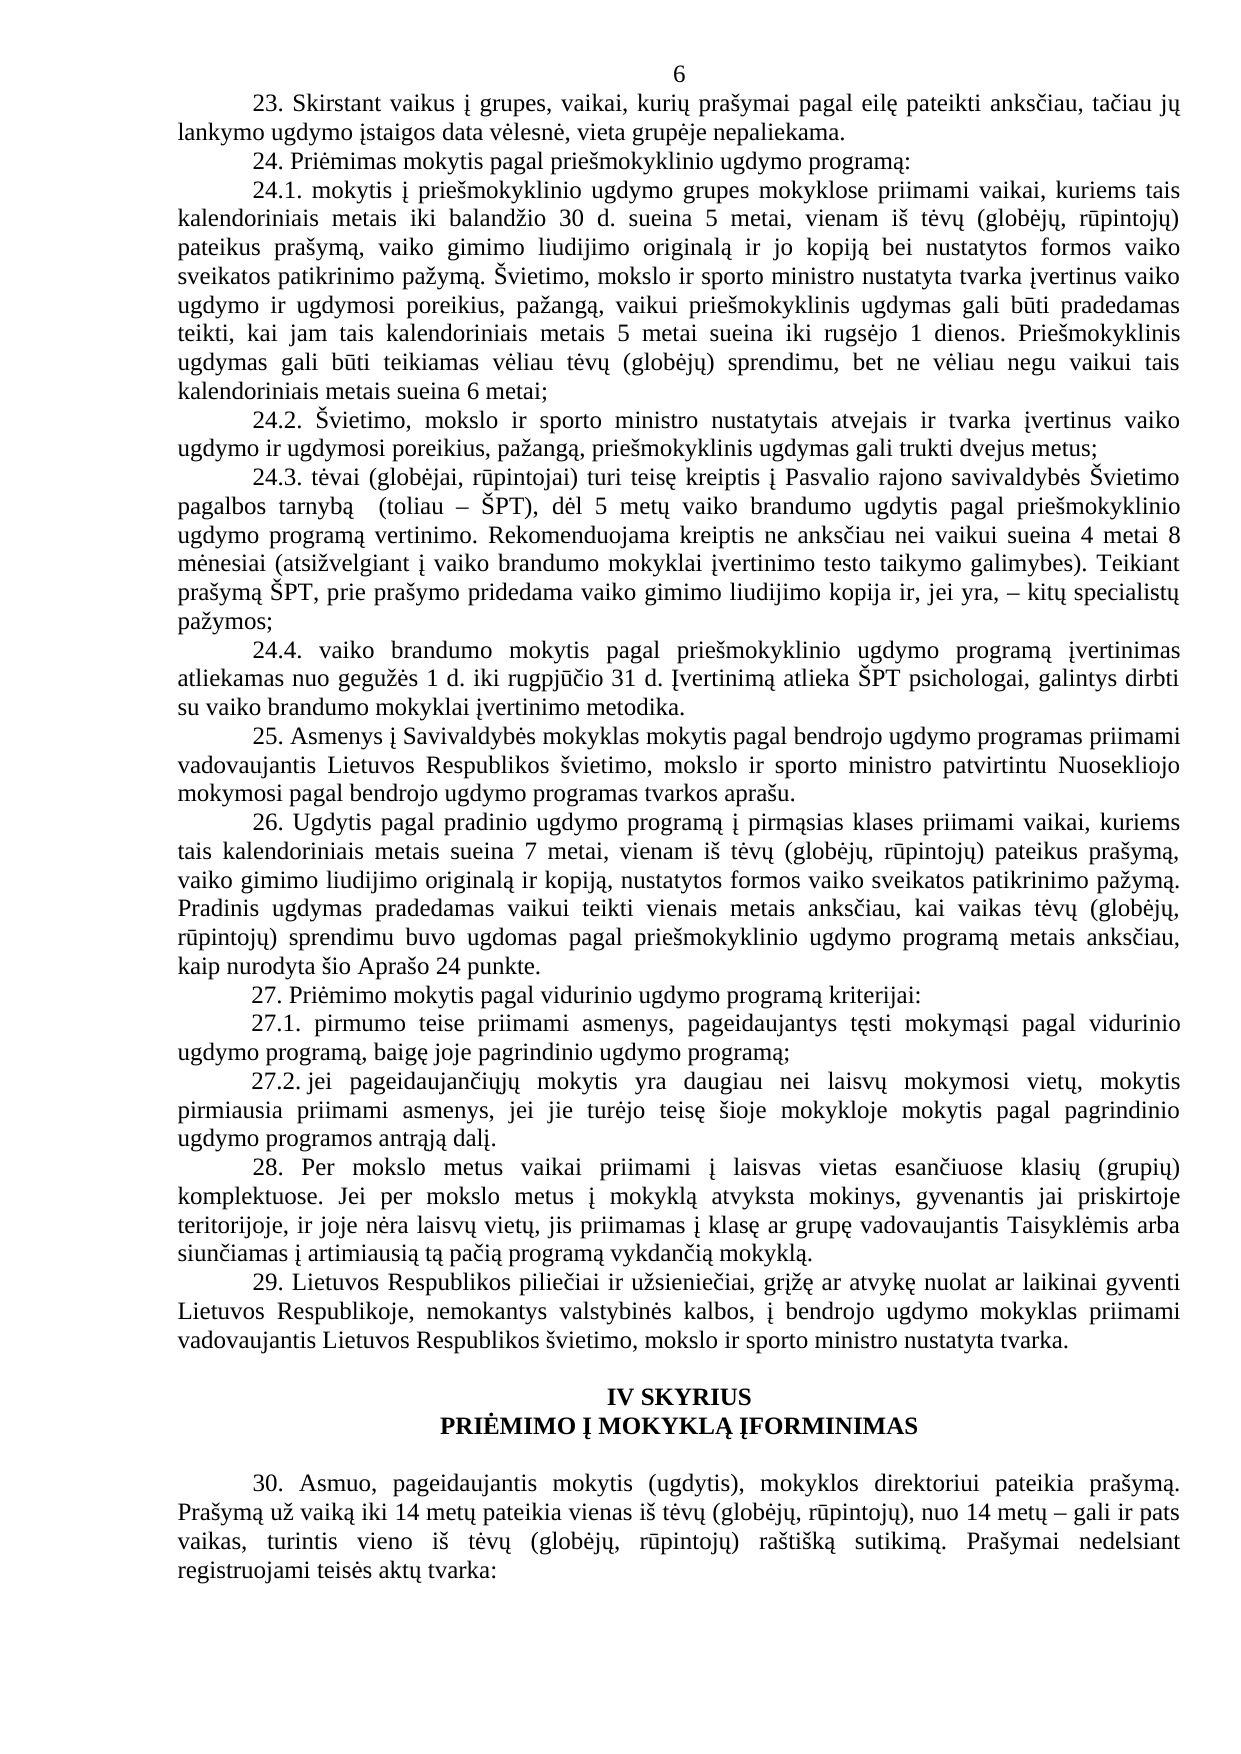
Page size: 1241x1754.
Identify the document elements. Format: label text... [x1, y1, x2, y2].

text 30. Asmuo, pageidaujantis mokytis (ugdytis), mokyklos direktoriui pateikia prašymą. Prašymą už vaiką iki 14 metų pateikia vienas iš tėvų (globėjų, rūpintojų), nuo 14 metų – gali ir pats vaikas, turintis vieno iš tėvų (globėjų, rūpintojų) raštišką sutikimą. Prašymai nedelsiant registruojami teisės aktų tvarka: [177, 1468, 1181, 1583]
text 24.2. Švietimo, mokslo ir sporto ministro nustatytais atvejais ir tvarka įvertinus vaiko ugdymo ir ugdymosi poreikius, pažangą, priešmokyklinis ugdymas gali trukti dvejus metus; [177, 405, 1181, 462]
text 27. Priėmimo mokytis pagal vidurinio ugdymo programą kriterijai: [177, 980, 1181, 1008]
text 29. Lietuvos Respublikos piliečiai ir užsieniečiai, grįžę ar atvykę nuolat ar laikinai gyventi Lietuvos Respublikoje, nemokantys valstybinės kalbos, į bendrojo ugdymo mokyklas priimami vadovaujantis Lietuvos Respublikos švietimo, mokslo ir sporto ministro nustatyta tvarka. [177, 1267, 1181, 1353]
text 25. Asmenys į Savivaldybės mokyklas mokytis pagal bendrojo ugdymo programas priimami vadovaujantis Lietuvos Respublikos švietimo, mokslo ir sporto ministro patvirtintu Nuosekliojo mokymosi pagal bendrojo ugdymo programas tvarkos aprašu. [177, 721, 1181, 807]
text 28. Per mokslo metus vaikai priimami į laisvas vietas esančiuose klasių (grupių) komplektuose. Jei per mokslo metus į mokyklą atvyksta mokinys, gyvenantis jai priskirtoje teritorijoje, ir joje nėra laisvų vietų, jis priimamas į klasę ar grupę vadovaujantis Taisyklėmis arba siunčiamas į artimiausią tą pačią programą vykdančią mokyklą. [177, 1152, 1181, 1267]
text 24.4. vaiko brandumo mokytis pagal priešmokyklinio ugdymo programą įvertinimas atliekamas nuo gegužės 1 d. iki rugpjūčio 31 d. Įvertinimą atlieka ŠPT psichologai, galintys dirbti su vaiko brandumo mokyklai įvertinimo metodika. [177, 635, 1181, 721]
text 26. Ugdytis pagal pradinio ugdymo programą į pirmąsias klases priimami vaikai, kuriems tais kalendoriniais metais sueina 7 metai, vienam iš tėvų (globėjų, rūpintojų) pateikus prašymą, vaiko gimimo liudijimo originalą ir kopiją, nustatytos formos vaiko sveikatos patikrinimo pažymą. Pradinis ugdymas pradedamas vaikui teikti vienais metais anksčiau, kai vaikas tėvų (globėjų, rūpintojų) sprendimu buvo ugdomas pagal priešmokyklinio ugdymo programą metais anksčiau, kaip nurodyta šio Aprašo 24 punkte. [177, 807, 1181, 980]
text 27.2. jei pageidaujančiųjų mokytis yra daugiau nei laisvų mokymosi vietų, mokytis pirmiausia priimami asmenys, jei jie turėjo teisę šioje mokykloje mokytis pagal pagrindinio ugdymo programos antrąją dalį. [177, 1066, 1181, 1152]
text 24.3. tėvai (globėjai, rūpintojai) turi teisę kreiptis į Pasvalio rajono savivaldybės Švietimo pagalbos tarnybą (toliau – ŠPT), dėl 5 metų vaiko brandumo ugdytis pagal priešmokyklinio ugdymo programą vertinimo. Rekomenduojama kreiptis ne anksčiau nei vaikui sueina 4 metai 8 mėnesiai (atsižvelgiant į vaiko brandumo mokyklai įvertinimo testo taikymo galimybes). Teikiant prašymą ŠPT, prie prašymo pridedama vaiko gimimo liudijimo kopija ir, jei yra, – kitų specialistų pažymos; [177, 462, 1181, 635]
text PRIĖMIMO Į MOKYKLĄ ĮFORMINIMAS [177, 1411, 1181, 1440]
text 27.1. pirmumo teise priimami asmenys, pageidaujantys tęsti mokymąsi pagal vidurinio ugdymo programą, baigę joje pagrindinio ugdymo programą; [177, 1008, 1181, 1066]
text 24.1. mokytis į priešmokyklinio ugdymo grupes mokyklose priimami vaikai, kuriems tais kalendoriniais metais iki balandžio 30 d. sueina 5 metai, vienam iš tėvų (globėjų, rūpintojų) pateikus prašymą, vaiko gimimo liudijimo originalą ir jo kopiją bei nustatytos formos vaiko sveikatos patikrinimo pažymą. Švietimo, mokslo ir sporto ministro nustatyta tvarka įvertinus vaiko ugdymo ir ugdymosi poreikius, pažangą, vaikui priešmokyklinis ugdymas gali būti pradedamas teikti, kai jam tais kalendoriniais metais 5 metai sueina iki rugsėjo 1 dienos. Priešmokyklinis ugdymas gali būti teikiamas vėliau tėvų (globėjų) sprendimu, bet ne vėliau negu vaikui tais kalendoriniais metais sueina 6 metai; [177, 175, 1181, 405]
text 24. Priėmimas mokytis pagal priešmokyklinio ugdymo programą: [177, 146, 1181, 175]
text 23. Skirstant vaikus į grupes, vaikai, kurių prašymai pagal eilę pateikti anksčiau, tačiau jų lankymo ugdymo įstaigos data vėlesnė, vieta grupėje nepaliekama. [177, 88, 1181, 146]
text IV SKYRIUS [177, 1382, 1181, 1411]
